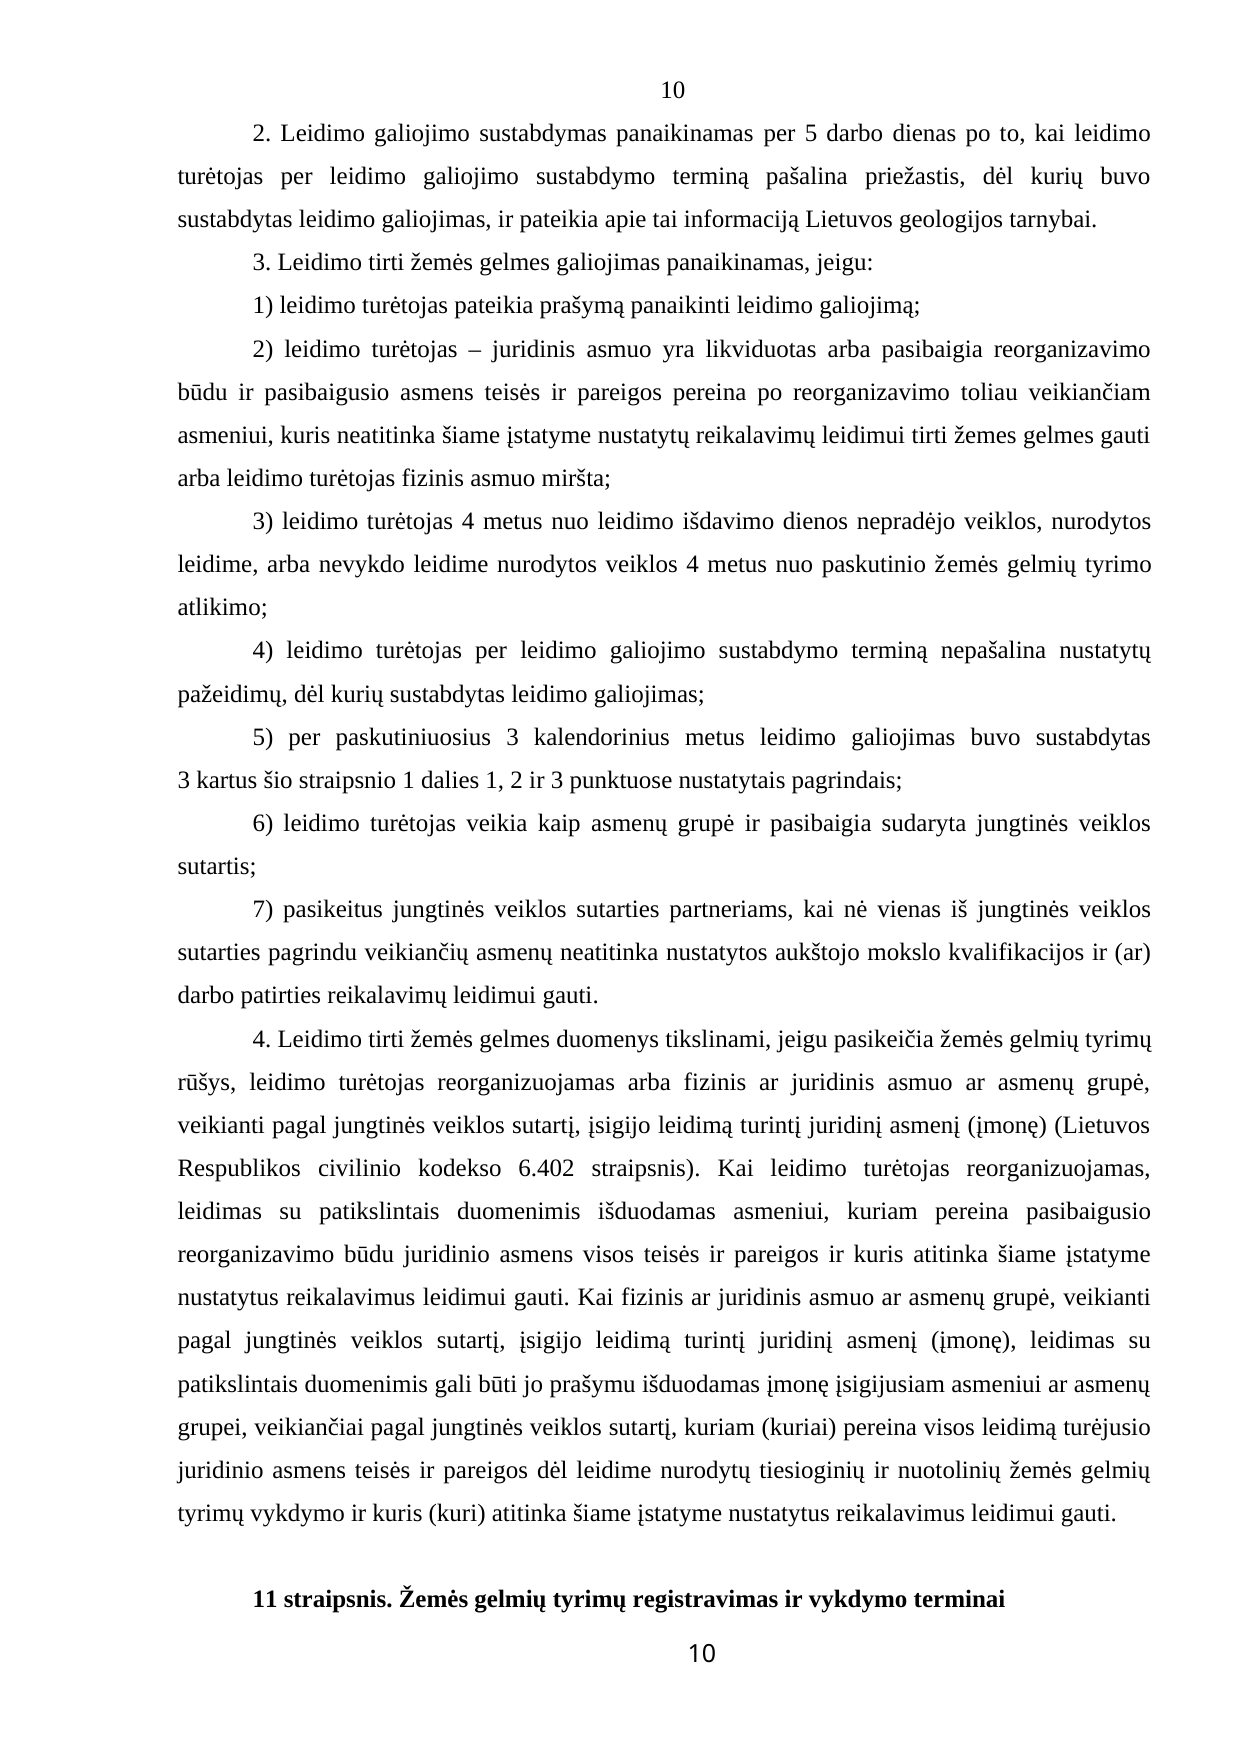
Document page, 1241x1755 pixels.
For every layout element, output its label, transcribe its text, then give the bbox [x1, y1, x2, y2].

text 11 straipsnis. Žemės gelmių tyrimų registravimas ir vykdymo terminai [177, 1584, 1152, 1613]
text 5) per paskutiniuosius 3 kalendorinius metus leidimo galiojimas buvo sustabdytas 3 kartus šio straipsnio 1 dalies 1, 2 ir 3 punktuose nustatytais pagrindais; [177, 722, 1152, 794]
text 2) leidimo turėtojas – juridinis asmuo yra likviduotas arba pasibaigia reorganizavimo būdu ir pasibaigusio asmens teisės ir pareigos pereina po reorganizavimo toliau veikiančiam asmeniui, kuris neatitinka šiame įstatyme nustatytų reikalavimų leidimui tirti žemes gelmes gauti arba leidimo turėtojas fizinis asmuo miršta; [177, 334, 1152, 492]
text 3. Leidimo tirti žemės gelmes galiojimas panaikinamas, jeigu: [177, 247, 1152, 276]
text 4) leidimo turėtojas per leidimo galiojimo sustabdymo terminą nepašalina nustatytų pažeidimų, dėl kurių sustabdytas leidimo galiojimas; [177, 636, 1152, 707]
text 2. Leidimo galiojimo sustabdymas panaikinamas per 5 darbo dienas po to, kai leidimo turėtojas per leidimo galiojimo sustabdymo terminą pašalina priežastis, dėl kurių buvo sustabdytas leidimo galiojimas, ir pateikia apie tai informaciją Lietuvos geologijos tarnybai. [177, 118, 1152, 233]
text 3) leidimo turėtojas 4 metus nuo leidimo išdavimo dienos nepradėjo veiklos, nurodytos leidime, arba nevykdo leidime nurodytos veiklos 4 metus nuo paskutinio žemės gelmių tyrimo atlikimo; [177, 506, 1152, 621]
text 1) leidimo turėtojas pateikia prašymą panaikinti leidimo galiojimą; [177, 291, 1152, 319]
text 6) leidimo turėtojas veikia kaip asmenų grupė ir pasibaigia sudaryta jungtinės veiklos sutartis; [177, 808, 1152, 880]
text 7) pasikeitus jungtinės veiklos sutarties partneriams, kai nė vienas iš jungtinės veiklos sutarties pagrindu veikiančių asmenų neatitinka nustatytos aukštojo mokslo kvalifikacijos ir (ar) darbo patirties reikalavimų leidimui gauti. [177, 894, 1152, 1009]
text 4. Leidimo tirti žemės gelmes duomenys tikslinami, jeigu pasikeičia žemės gelmių tyrimų rūšys, leidimo turėtojas reorganizuojamas arba fizinis ar juridinis asmuo ar asmenų grupė, veikianti pagal jungtinės veiklos sutartį, įsigijo leidimą turintį juridinį asmenį (įmonę) (Lietuvos Respublikos civilinio kodekso 6.402 straipsnis). Kai leidimo turėtojas reorganizuojamas, leidimas su patikslintais duomenimis išduodamas asmeniui, kuriam pereina pasibaigusio reorganizavimo būdu juridinio asmens visos teisės ir pareigos ir kuris atitinka šiame įstatyme nustatytus reikalavimus leidimui gauti. Kai fizinis ar juridinis asmuo ar asmenų grupė, veikianti pagal jungtinės veiklos sutartį, įsigijo leidimą turintį juridinį asmenį (įmonę), leidimas su patikslintais duomenimis gali būti jo prašymu išduodamas įmonę įsigijusiam asmeniui ar asmenų grupei, veikiančiai pagal jungtinės veiklos sutartį, kuriam (kuriai) pereina visos leidimą turėjusio juridinio asmens teisės ir pareigos dėl leidime nurodytų tiesioginių ir nuotolinių žemės gelmių tyrimų vykdymo ir kuris (kuri) atitinka šiame įstatyme nustatytus reikalavimus leidimui gauti. [177, 1024, 1152, 1527]
